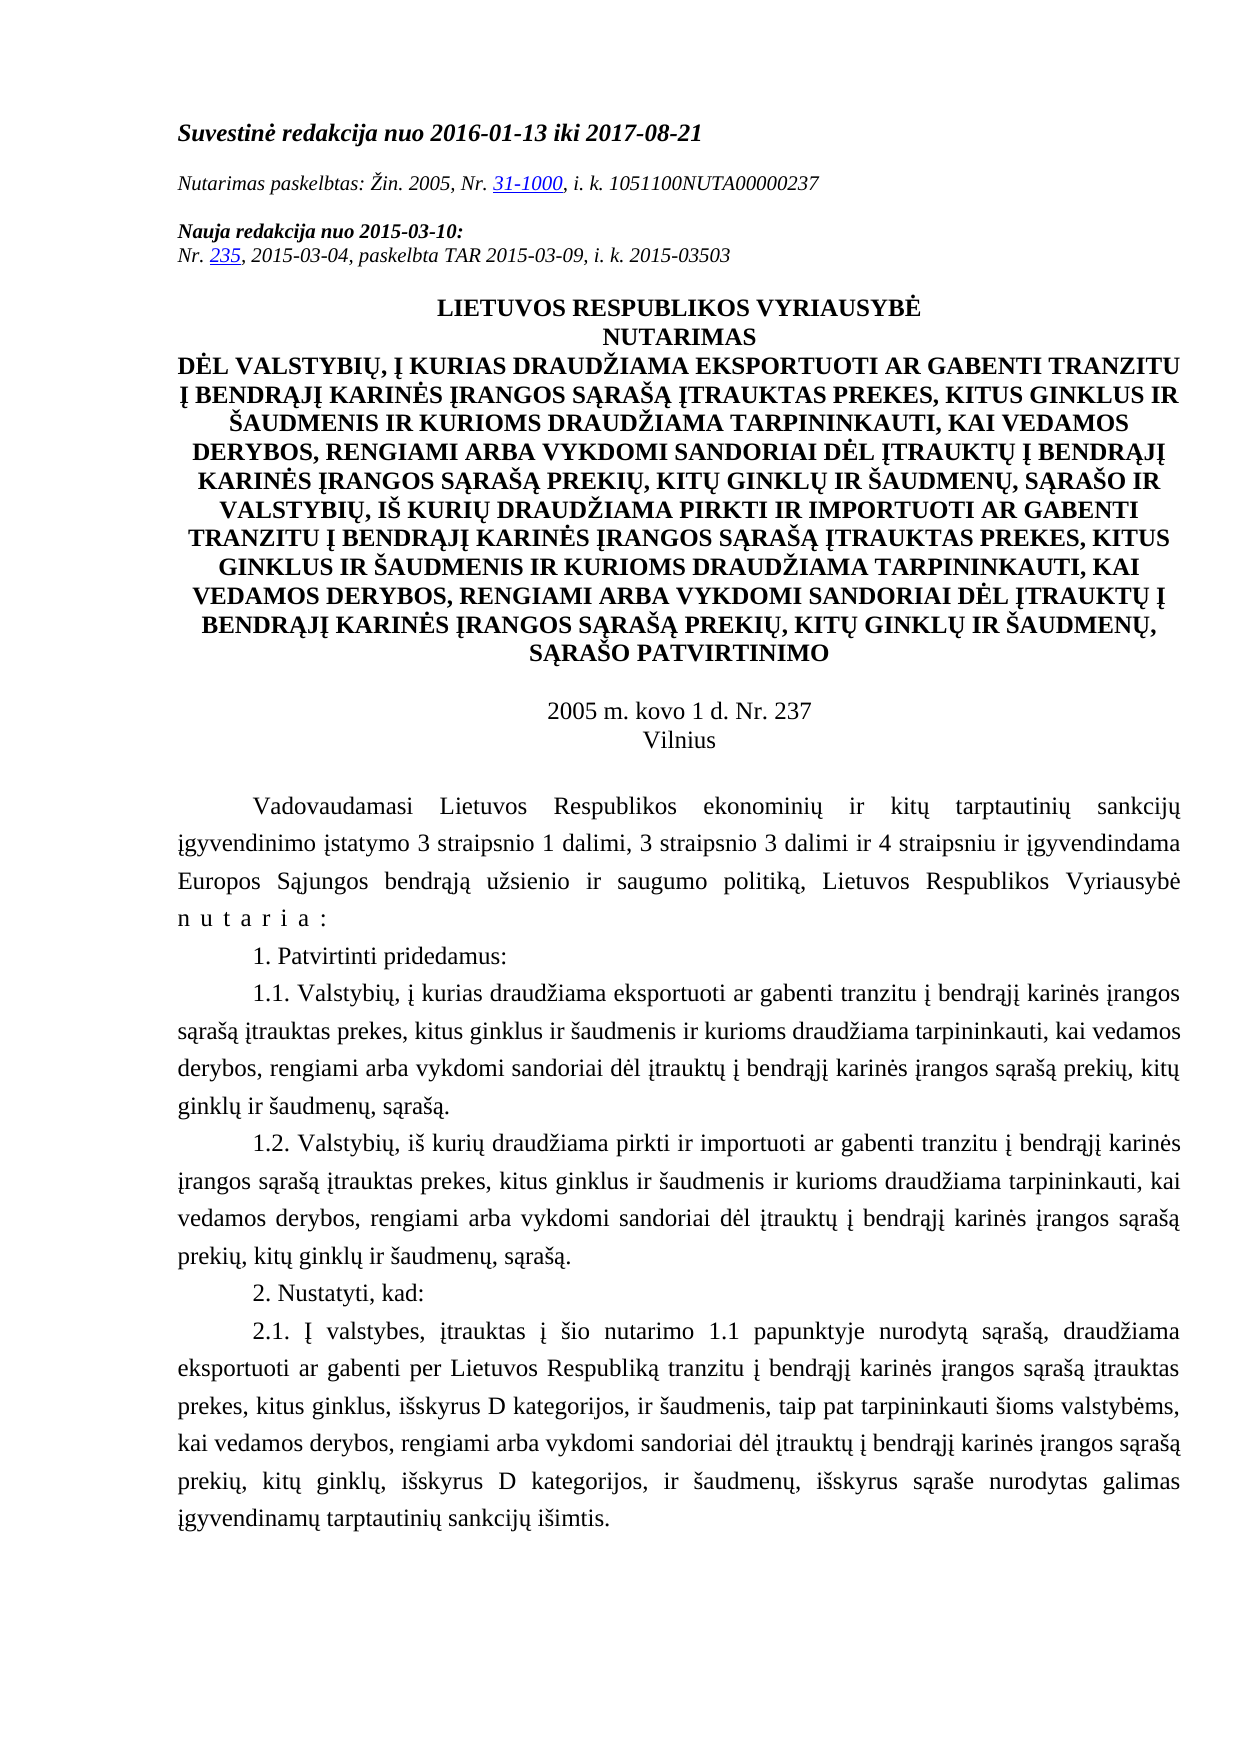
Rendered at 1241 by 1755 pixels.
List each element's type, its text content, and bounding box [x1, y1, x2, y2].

text 1.1. Valstybių, į kurias draudžiama eksportuoti ar gabenti tranzitu į bendrąjį karinės įrangos sąrašą įtrauktas prekes, kitus ginklus ir šaudmenis ir kurioms draudžiama tarpininkauti, kai vedamos derybos, rengiami arba vykdomi sandoriai dėl įtrauktų į bendrąjį karinės įrangos sąrašą prekių, kitų ginklų ir šaudmenų, sąrašą. [177, 970, 1181, 1120]
text Vilnius [177, 725, 1181, 753]
text 2.1. Į valstybes, įtrauktas į šio nutarimo 1.1 papunktyje nurodytą sąrašą, draudžiama eksportuoti ar gabenti per Lietuvos Respubliką tranzitu į bendrąjį karinės įrangos sąrašą įtrauktas prekes, kitus ginklus, išskyrus D kategorijos, ir šaudmenis, taip pat tarpininkauti šioms valstybėms, kai vedamos derybos, rengiami arba vykdomi sandoriai dėl įtrauktų į bendrąjį karinės įrangos sąrašą prekių, kitų ginklų, išskyrus D kategorijos, ir šaudmenų, išskyrus sąraše nurodytas galimas įgyvendinamų tarptautinių sankcijų išimtis. [177, 1307, 1181, 1532]
text LIETUVOS RESPUBLIKOS VYRIAUSYBĖ [177, 293, 1181, 322]
text Nr. 235, 2015-03-04, paskelbta TAR 2015-03-09, i. k. 2015-03503 [177, 243, 1181, 267]
text 1. Patvirtinti pridedamus: [177, 932, 1181, 970]
text Suvestinė redakcija nuo 2016-01-13 iki 2017-08-21 [177, 118, 1181, 147]
text Nauja redakcija nuo 2015-03-10: [177, 219, 1181, 243]
text Vadovaudamasi Lietuvos Respublikos ekonominių ir kitų tarptautinių sankcijų įgyvendinimo įstatymo 3 straipsnio 1 dalimi, 3 straipsnio 3 dalimi ir 4 straipsniu ir įgyvendindama Europos Sąjungos bendrąją užsienio ir saugumo politiką, Lietuvos Respublikos Vyriausybė nutaria: [177, 782, 1181, 932]
text 2. Nustatyti, kad: [177, 1270, 1181, 1307]
text 1.2. Valstybių, iš kurių draudžiama pirkti ir importuoti ar gabenti tranzitu į bendrąjį karinės įrangos sąrašą įtrauktas prekes, kitus ginklus ir šaudmenis ir kurioms draudžiama tarpininkauti, kai vedamos derybos, rengiami arba vykdomi sandoriai dėl įtrauktų į bendrąjį karinės įrangos sąrašą prekių, kitų ginklų ir šaudmenų, sąrašą. [177, 1120, 1181, 1270]
text Nutarimas paskelbtas: Žin. 2005, Nr. 31-1000, i. k. 1051100NUTA00000237 [177, 171, 1181, 195]
text DĖL VALSTYBIŲ, Į KURIAS DRAUDŽIAMA EKSPORTUOTI AR GABENTI TRANZITU Į BENDRĄJĮ KARINĖS ĮRANGOS SĄRAŠĄ ĮTRAUKTAS PREKES, KITUS GINKLUS IR ŠAUDMENIS IR KURIOMS DRAUDŽIAMA TARPININKAUTI, KAI VEDAMOS DERYBOS, RENGIAMI ARBA VYKDOMI SANDORIAI DĖL ĮTRAUKTŲ Į BENDRĄJĮ KARINĖS ĮRANGOS SĄRAŠĄ PREKIŲ, KITŲ GINKLŲ IR ŠAUDMENŲ, SĄRAŠO IR VALSTYBIŲ, IŠ KURIŲ DRAUDŽIAMA PIRKTI IR IMPORTUOTI AR GABENTI TRANZITU Į BENDRĄJĮ KARINĖS ĮRANGOS SĄRAŠĄ ĮTRAUKTAS PREKES, KITUS GINKLUS IR ŠAUDMENIS IR KURIOMS DRAUDŽIAMA TARPININKAUTI, KAI VEDAMOS DERYBOS, RENGIAMI ARBA VYKDOMI SANDORIAI DĖL ĮTRAUKTŲ Į BENDRĄJĮ KARINĖS ĮRANGOS SĄRAŠĄ PREKIŲ, KITŲ GINKLŲ IR ŠAUDMENŲ, SĄRAŠO PATVIRTINIMO [177, 351, 1181, 667]
text 2005 m. kovo 1 d. Nr. 237 [177, 696, 1181, 725]
text NUTARIMAS [177, 322, 1181, 351]
